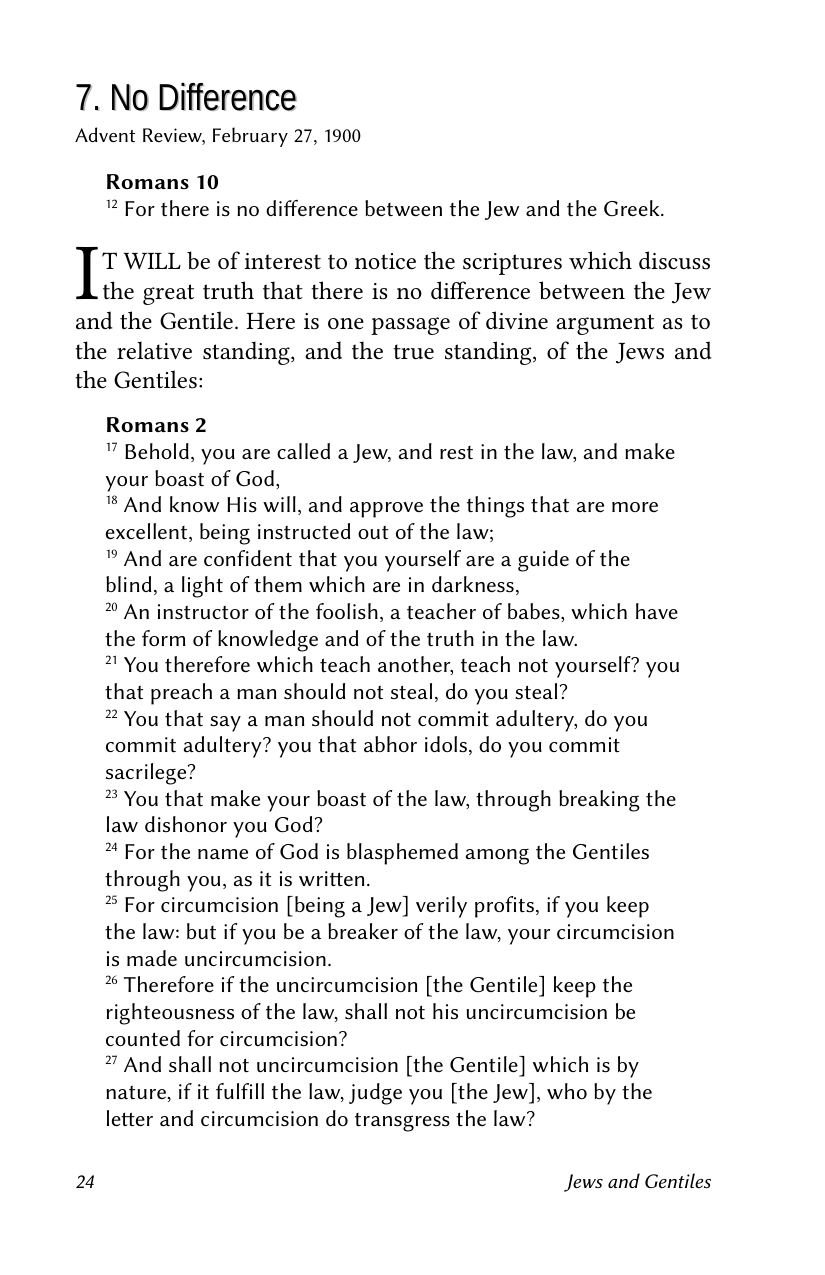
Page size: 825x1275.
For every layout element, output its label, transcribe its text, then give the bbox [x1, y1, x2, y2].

title No Difference [75, 75, 712, 118]
text 25 For circumcision [being a Jew] verily profits, if you keep the law: but if you be a breaker of the law, your circumcision is made uncircumcision. [105, 892, 682, 972]
text 20 An instructor of the foolish, a teacher of babes, which have the form of knowledge and of the truth in the law. [105, 599, 682, 652]
text 24 For the name of God is blasphemed among the Gentiles through you, as it is written. [105, 839, 682, 892]
text 26 Therefore if the uncircumcision [the Gentile] keep the righteousness of the law, shall not his uncircumcision be counted for circumcision? [105, 972, 682, 1052]
text Romans 2 [105, 411, 712, 438]
text 22 You that say a man should not commit adultery, do you commit adultery? you that abhor idols, do you commit sacrilege? [105, 706, 682, 785]
text Advent Review, February 27, 1900 [75, 124, 712, 148]
text 18 And know His will, and approve the things that are more excellent, being instructed out of the law; [105, 492, 682, 545]
text 17 Behold, you are called a Jew, and rest in the law, and make your boast of God, [105, 439, 682, 492]
text Romans 10 [105, 169, 712, 195]
text 23 You that make your boast of the law, through breaking the law dishonor you God? [105, 786, 682, 838]
text 19 And are confident that you yourself are a guide of the blind, a light of them which are in darkness, [105, 546, 682, 598]
text 27 And shall not uncircumcision [the Gentile] which is by nature, if it fulfill the law, judge you [the Jew], who by the letter and circumcision do transgress the law? [105, 1052, 682, 1132]
text IT WILL be of interest to notice the scriptures which discuss the great truth that there is no difference between the Jew and the Gentile. Here is one passage of divine argument as to the relative standing, and the true standing, of the Jews and the Gentiles: [75, 247, 712, 395]
text 12 For there is no difference between the Jew and the Greek. [105, 196, 682, 222]
text 21 You therefore which teach another, teach not yourself? you that preach a man should not steal, do you steal? [105, 652, 682, 705]
